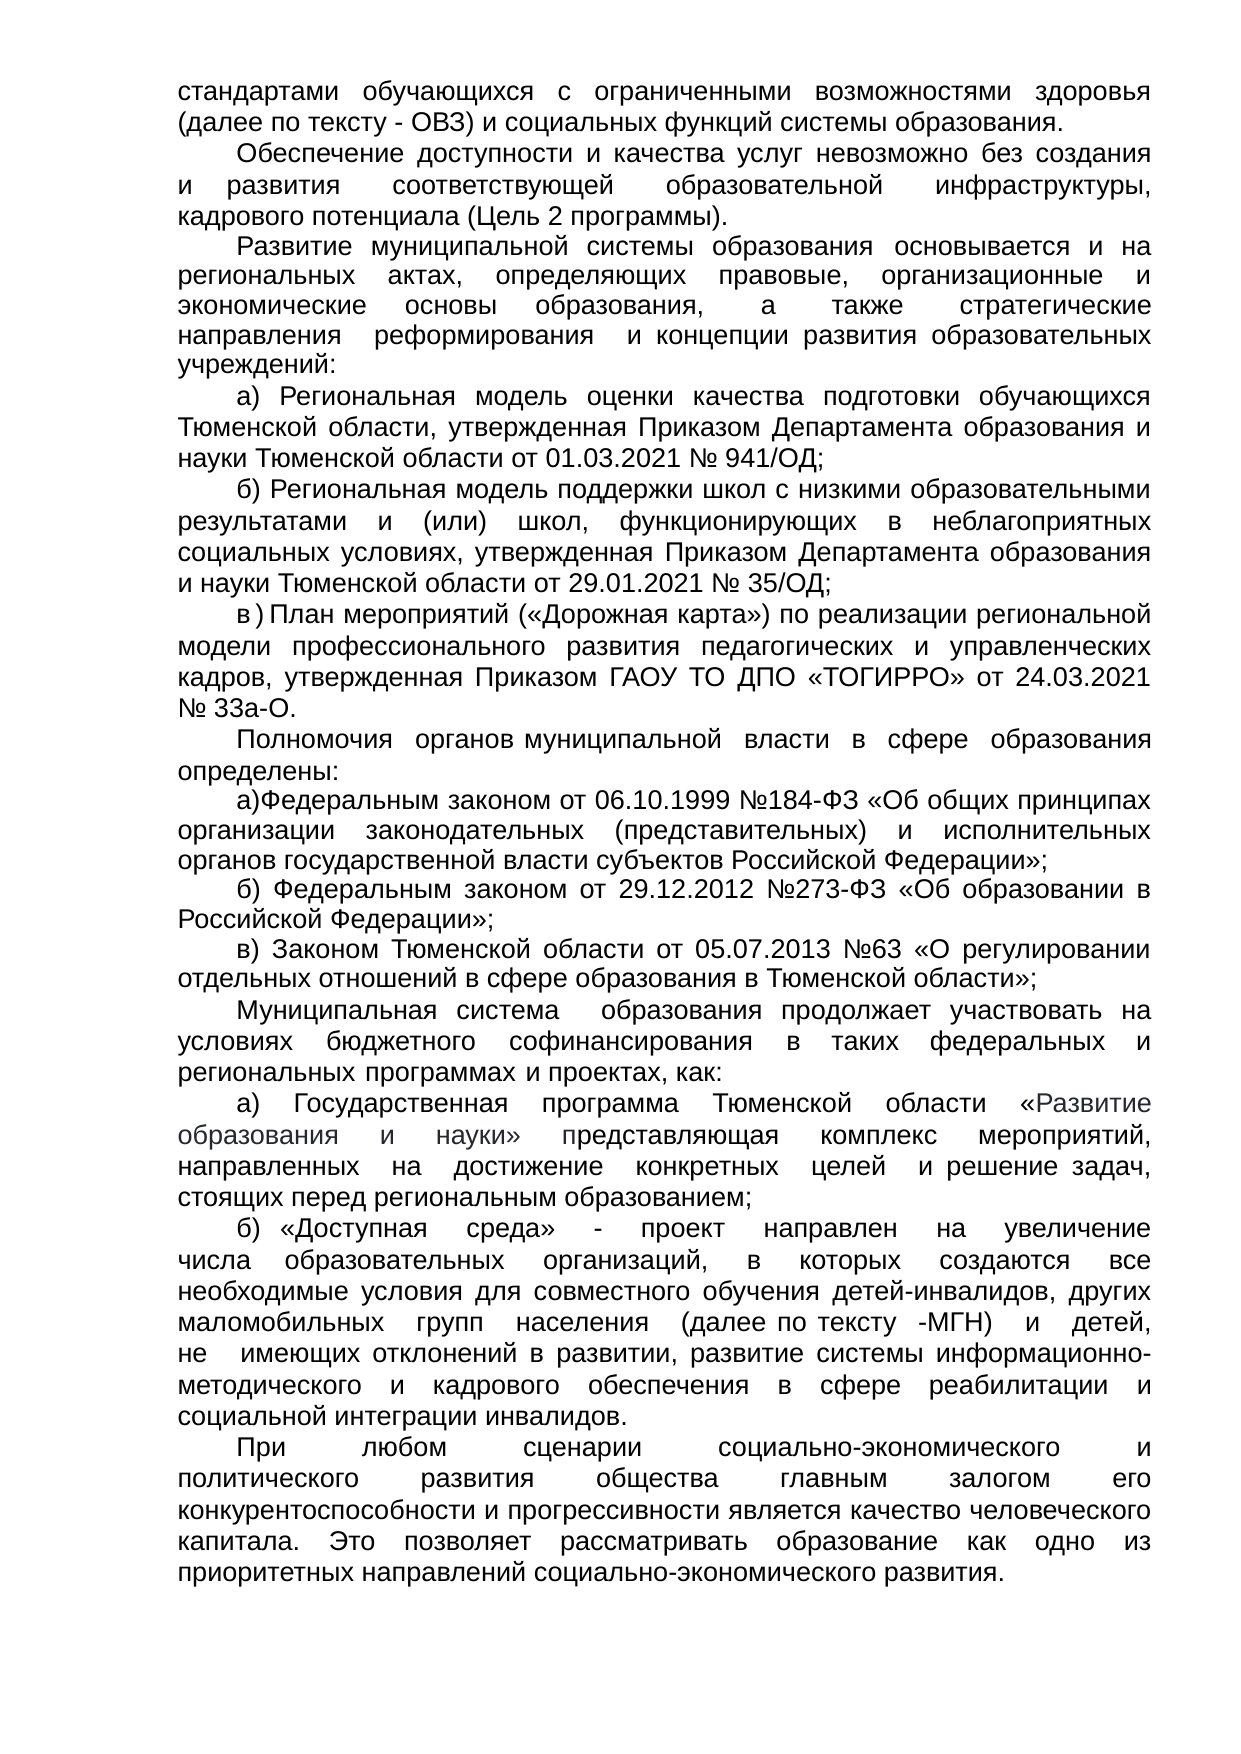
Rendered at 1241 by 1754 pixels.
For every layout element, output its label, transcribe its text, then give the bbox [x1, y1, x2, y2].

text Развитие муниципальной системы образования основывается и на региональных актах, определяющих правовые, организационные и экономические основы образования, а также стратегические направления реформирования и концепции развития образовательных учреждений: [177, 231, 1152, 380]
text а) Государственная программа Тюменской области «Развитие образования и науки» представляющая комплекс мероприятий, направленных на достижение конкретных целей и решение задач, стоящих перед региональным образованием; [177, 1087, 1152, 1212]
text б) Федеральным законом от 29.12.2012 №273-ФЗ «Об образовании в Российской Федерации»; [177, 875, 1152, 934]
text в)План мероприятий («Дорожная карта») по реализации региональной модели профессионального развития педагогических и управленческих кадров, утвержденная Приказом ГАОУ ТО ДПО «ТОГИРРО» от 24.03.2021 № 33а-О. [177, 598, 1152, 723]
text Муниципальная система образования продолжает участвовать на условиях бюджетного софинансирования в таких федеральных и региональных программах и проектах, как: [177, 994, 1152, 1087]
text а) Региональная модель оценки качества подготовки обучающихся Тюменской области, утвержденная Приказом Департамента образования и науки Тюменской области от 01.03.2021 № 941/ОД; [177, 380, 1152, 473]
text Полномочия органов муниципальной власти в сфере образования определены: [177, 723, 1152, 786]
text стандартами обучающихся с ограниченными возможностями здоровья (далее по тексту - ОВЗ) и социальных функций системы образования. [177, 75, 1152, 137]
text При любом сценарии социально-экономического и политического развития общества главным залогом его конкурентоспособности и прогрессивности является качество человеческого капитала. Это позволяет рассматривать образование как одно из приоритетных направлений социально-экономического развития. [177, 1431, 1152, 1587]
text а)Федеральным законом от 06.10.1999 №184-ФЗ «Об общих принципах организации законодательных (представительных) и исполнительных органов государственной власти субъектов Российской Федерации»; [177, 786, 1152, 875]
text Обеспечение доступности и качества услуг невозможно без создания и развития соответствующей образовательной инфраструктуры, кадрового потенциала (Цель 2 программы). [177, 137, 1152, 231]
text в) Законом Тюменской области от 05.07.2013 №63 «О регулировании отдельных отношений в сфере образования в Тюменской области»; [177, 934, 1152, 994]
text б) Региональная модель поддержки школ с низкими образовательными результатами и (или) школ, функционирующих в неблагоприятных социальных условиях, утвержденная Приказом Департамента образования и науки Тюменской области от 29.01.2021 № 35/ОД; [177, 473, 1152, 598]
text б) «Доступная среда» - проект направлен на увеличение числа образовательных организаций, в которых создаются все необходимые условия для совместного обучения детей-инвалидов, других маломобильных групп населения (далее по тексту -МГН) и детей, не имеющих отклонений в развитии, развитие системы информационно-методического и кадрового обеспечения в сфере реабилитации и социальной интеграции инвалидов. [177, 1212, 1152, 1431]
